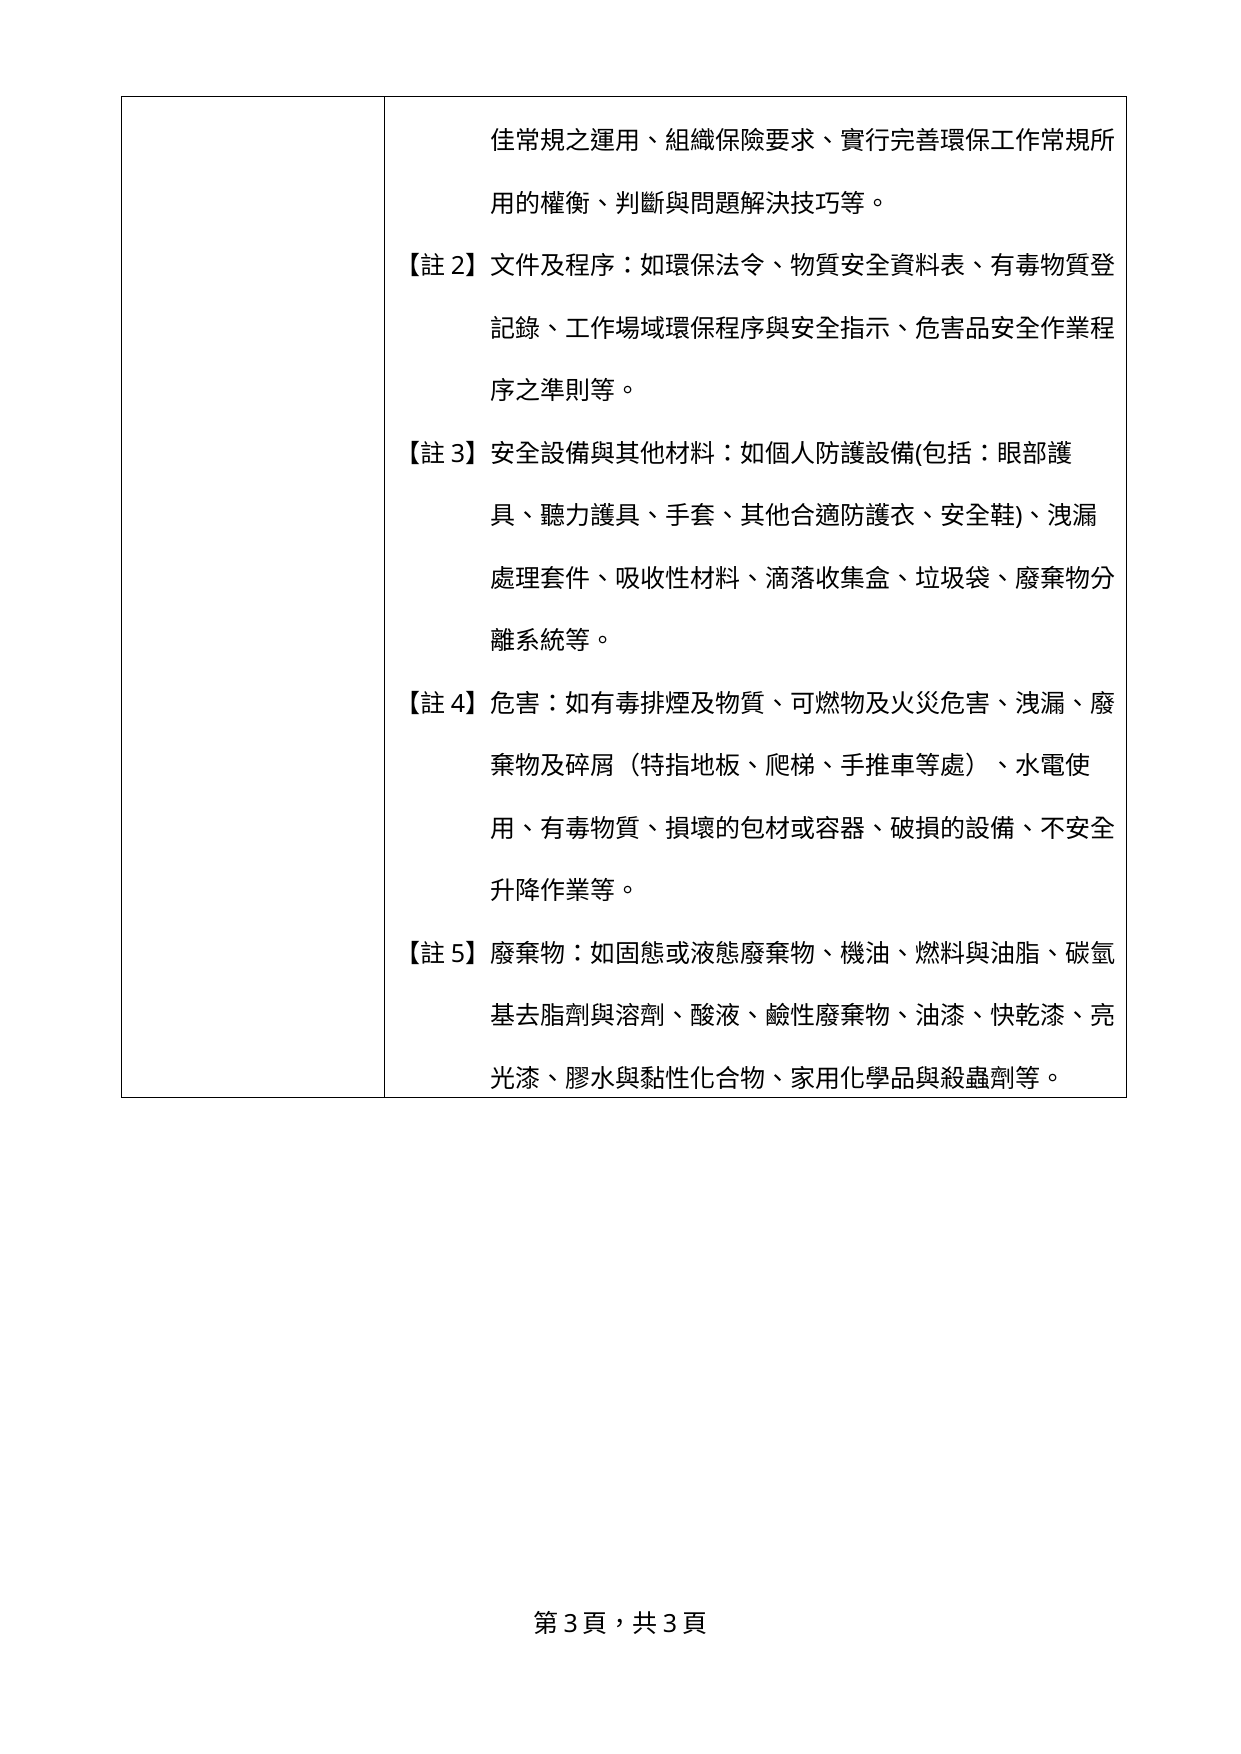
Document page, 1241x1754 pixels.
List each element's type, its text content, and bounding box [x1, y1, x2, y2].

table_cell 佳常規之運用、組織保險要求、實行完善環保工作常規所用的權衡、判斷與問題解決技巧等。 【註2】文件及程序：如環保法令、物質安全資料表、有毒物質登記錄、工作場域環保程序與安全指示、危害品安全作業程序之準則等。 【註3】安全設備與其他材料：如個人防護設備(包括：眼部護具、聽力護具、手套、其他合適防護衣、安全鞋)、洩漏處理套件、吸收性材料、滴落收集盒、垃圾袋、廢棄物分離系統等。 【註4】危害：如有毒排煙及物質、可燃物及火災危害、洩漏、廢棄物及碎屑（特指地板、爬梯、手推車等處）、水電使用、有毒物質、損壞的包材或容器、破損的設備、不安全升降作業等。 【註5】廢棄物：如固態或液態廢棄物、機油、燃料與油脂、碳氫基去脂劑與溶劑、酸液、鹼性廢棄物、油漆、快乾漆、亮光漆、膠水與黏性化合物、家用化學品與殺蟲劑等。 [385, 97, 1126, 1097]
table_cell [122, 97, 384, 1097]
